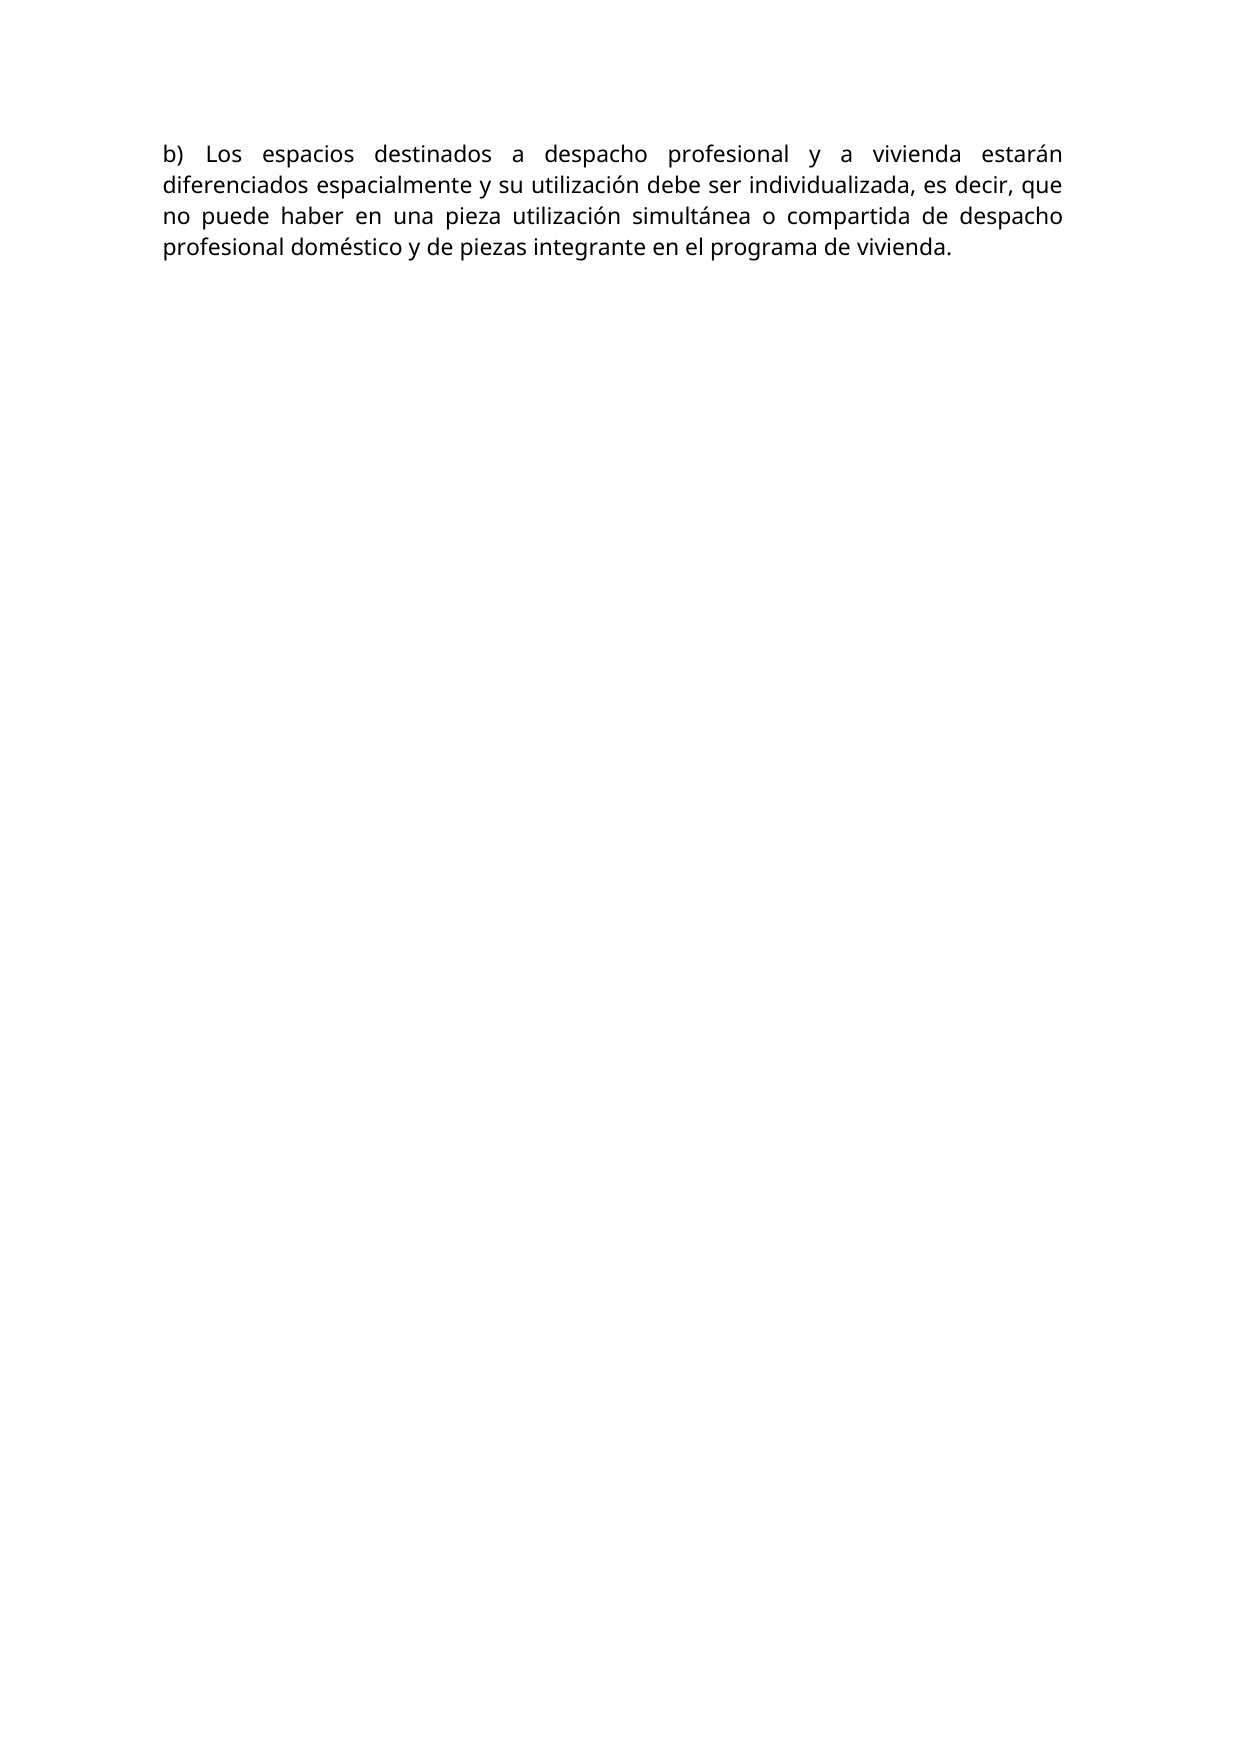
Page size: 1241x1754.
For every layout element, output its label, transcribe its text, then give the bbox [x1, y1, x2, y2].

list Los espacios destinados a despacho profesional y a vivienda estarán diferenciados espacialmente y su utilización debe ser individualizada, es decir, que no puede haber en una pieza utilización simultánea o compartida de despacho profesional doméstico y de piezas integrante en el programa de vivienda. [162, 137, 1064, 262]
